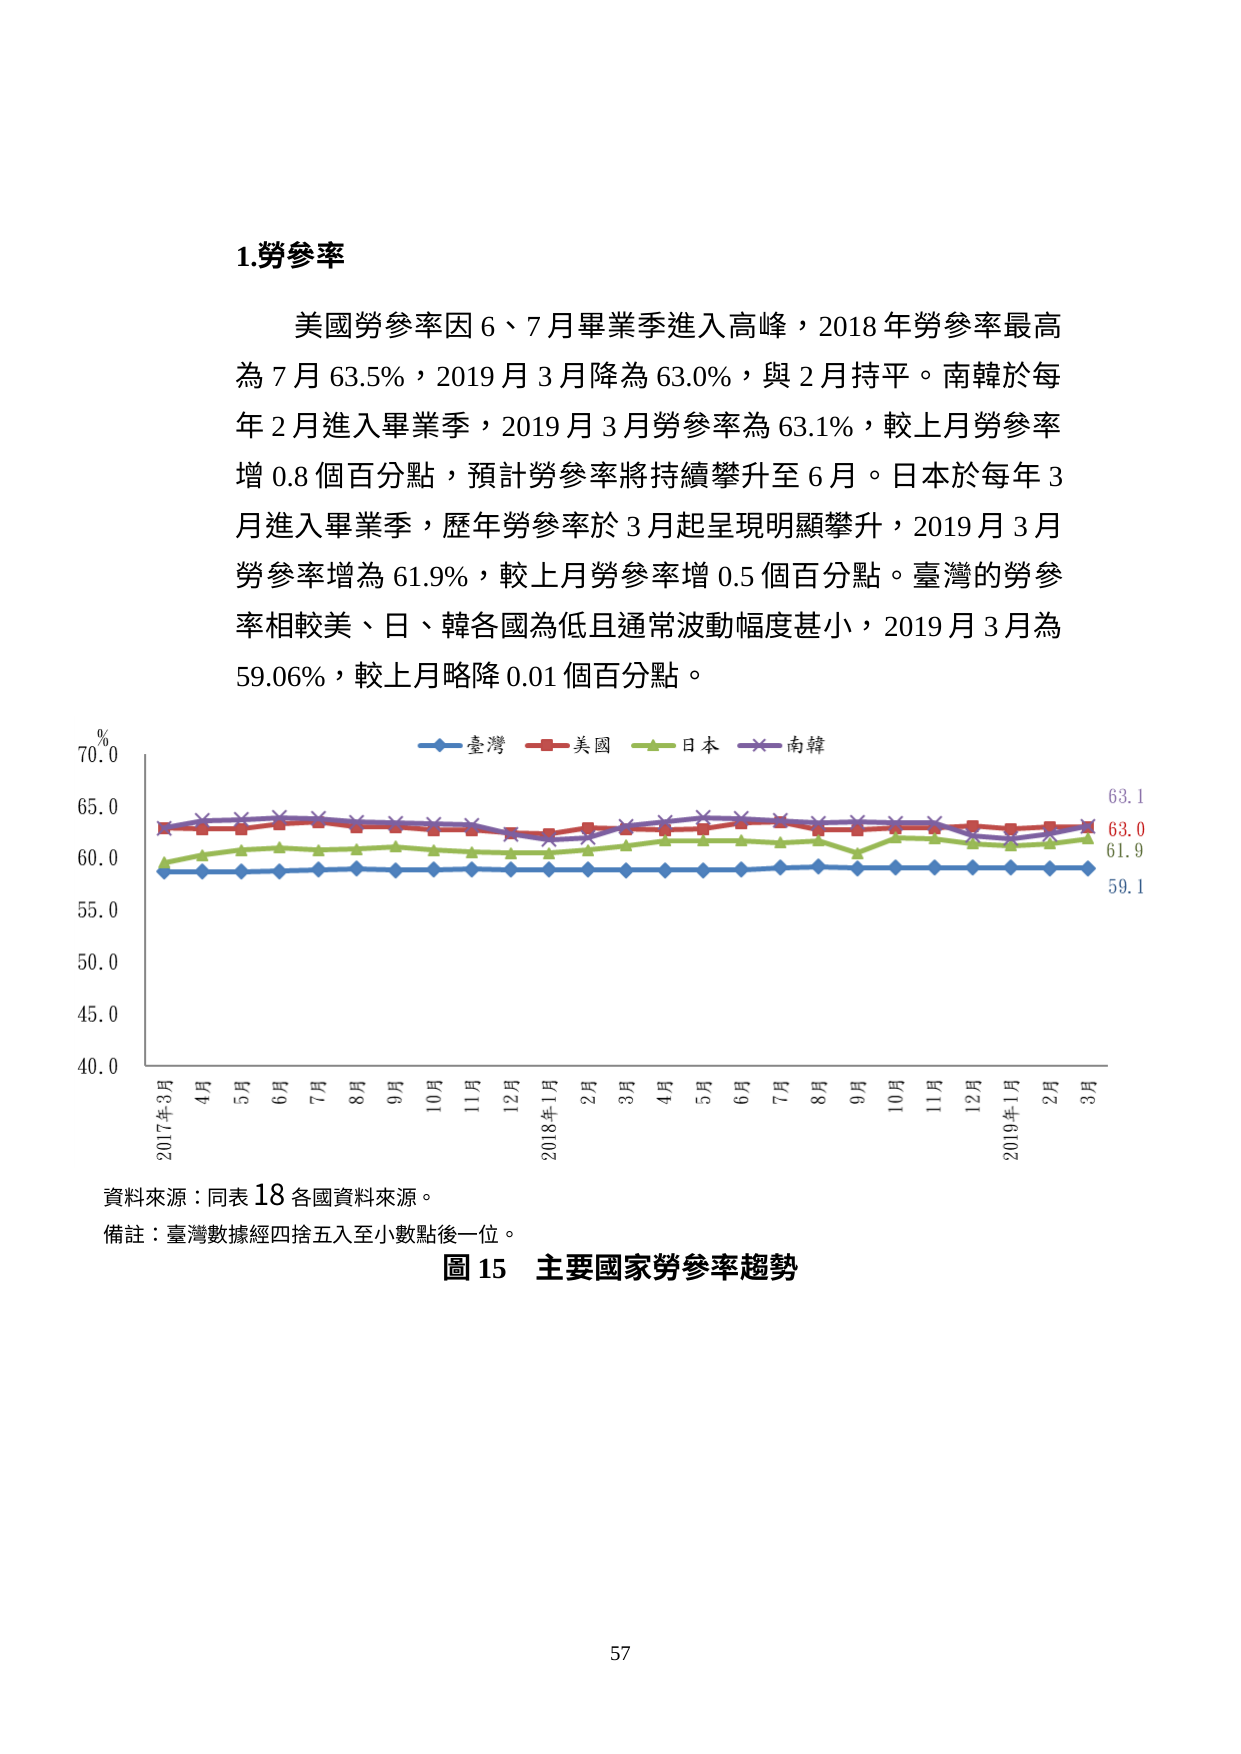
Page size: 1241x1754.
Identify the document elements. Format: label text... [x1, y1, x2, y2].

text 備註：臺灣數據經四捨五入至小數點後一位。 [103, 1218, 1063, 1248]
text 資料來源：同表18各國資料來源。 [103, 1171, 1063, 1214]
text 圖15 主要國家勞參率趨勢 [177, 1248, 1063, 1286]
text 美國勞參率因6、7月畢業季進入高峰，2018年勞參率最高為7月63.5%，2019月3月降為63.0%，與2月持平。南韓於每年2月進入畢業季，2019月3月勞參率為63.1%，較上月勞參率增0.8個百分點，預計勞參率將持續攀升至6月。日本於每年3月進入畢業季，歷年勞參率於3月起呈現明顯攀升，2019月3月勞參率增為61.9%，較上月勞參率增0.5個百分點。臺灣的勞參率相較美、日、韓各國為低且通常波動幅度甚小，2019月3月為59.06%，較上月略降0.01個百分點。 [236, 296, 1063, 696]
picture [73, 716, 1166, 1168]
subtitle 1.勞參率 [236, 227, 1063, 277]
